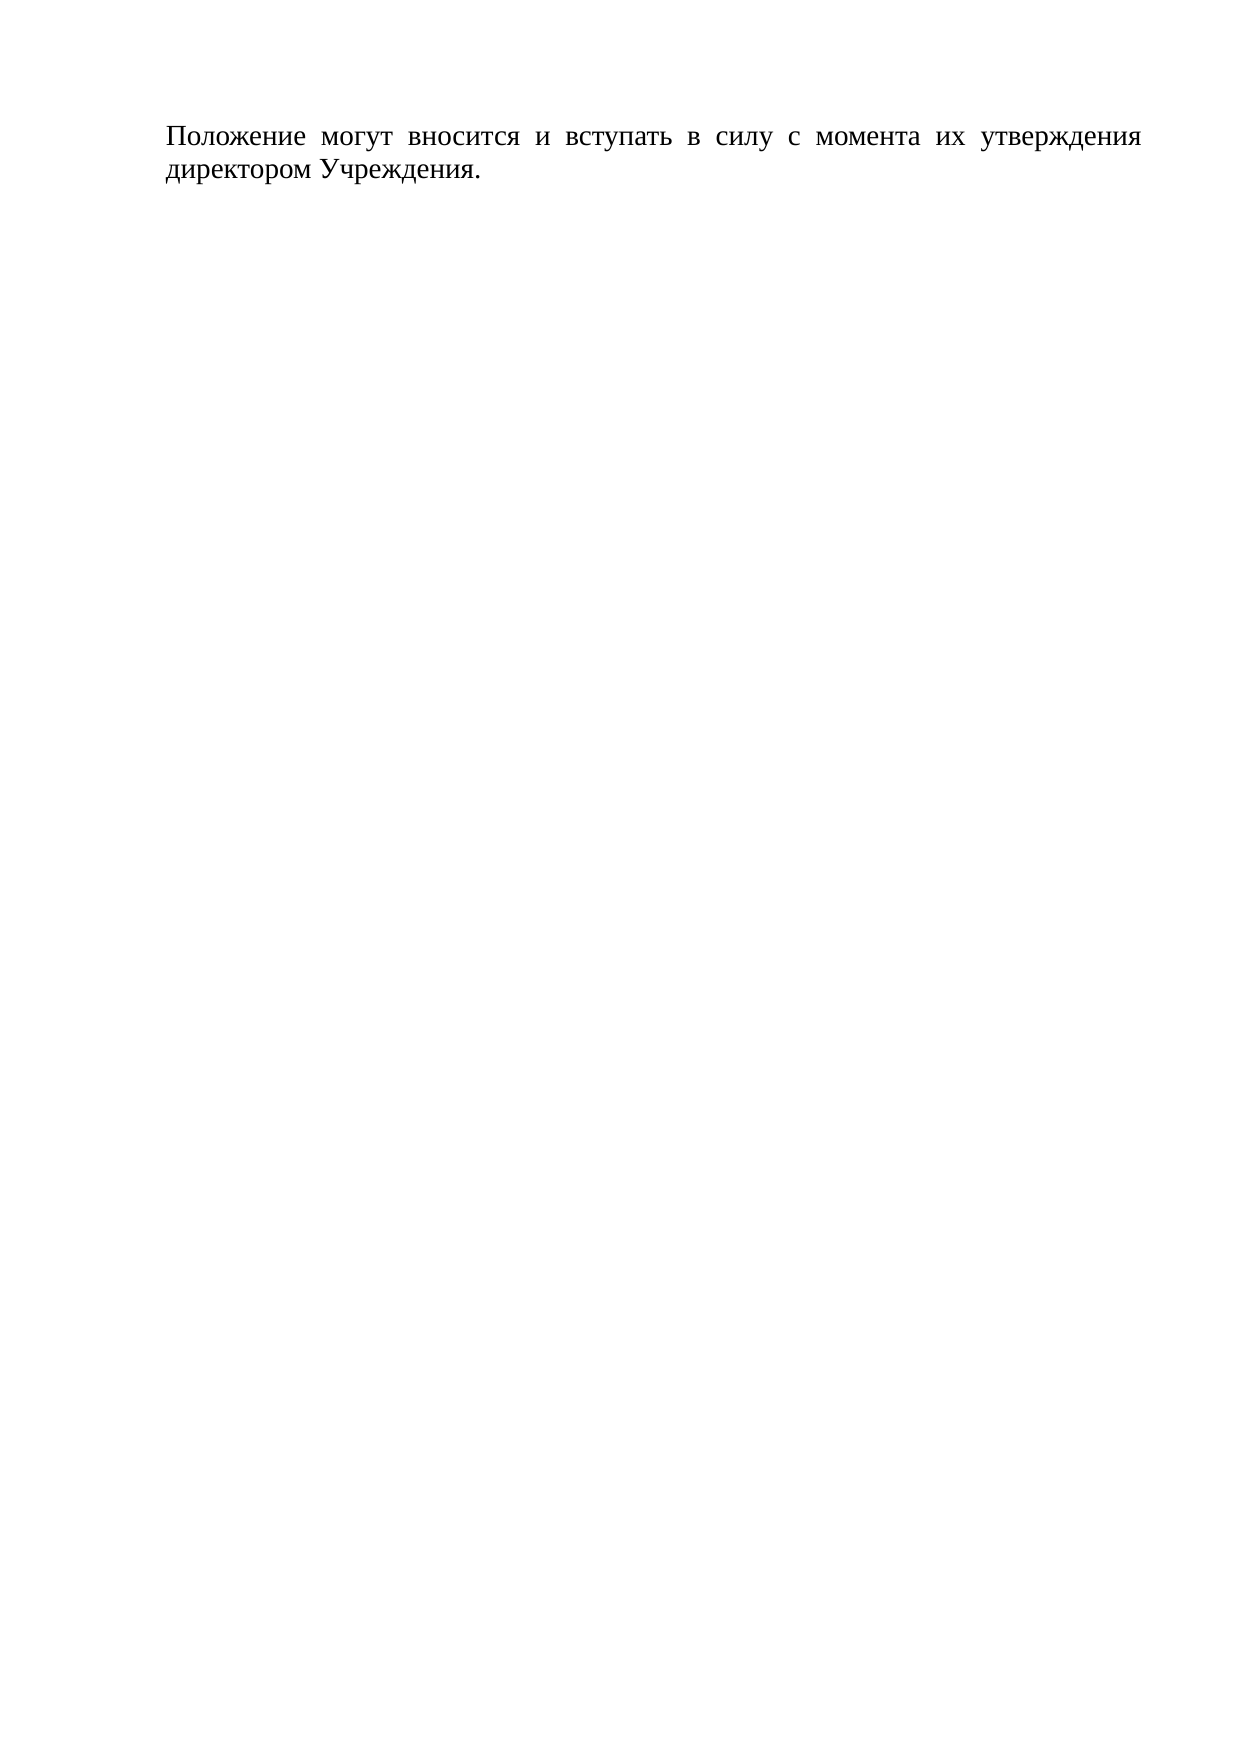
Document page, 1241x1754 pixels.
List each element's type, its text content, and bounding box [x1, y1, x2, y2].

text Положение могут вносится и вступать в силу с момента их утверждения директором Учреждения. [166, 118, 1142, 185]
